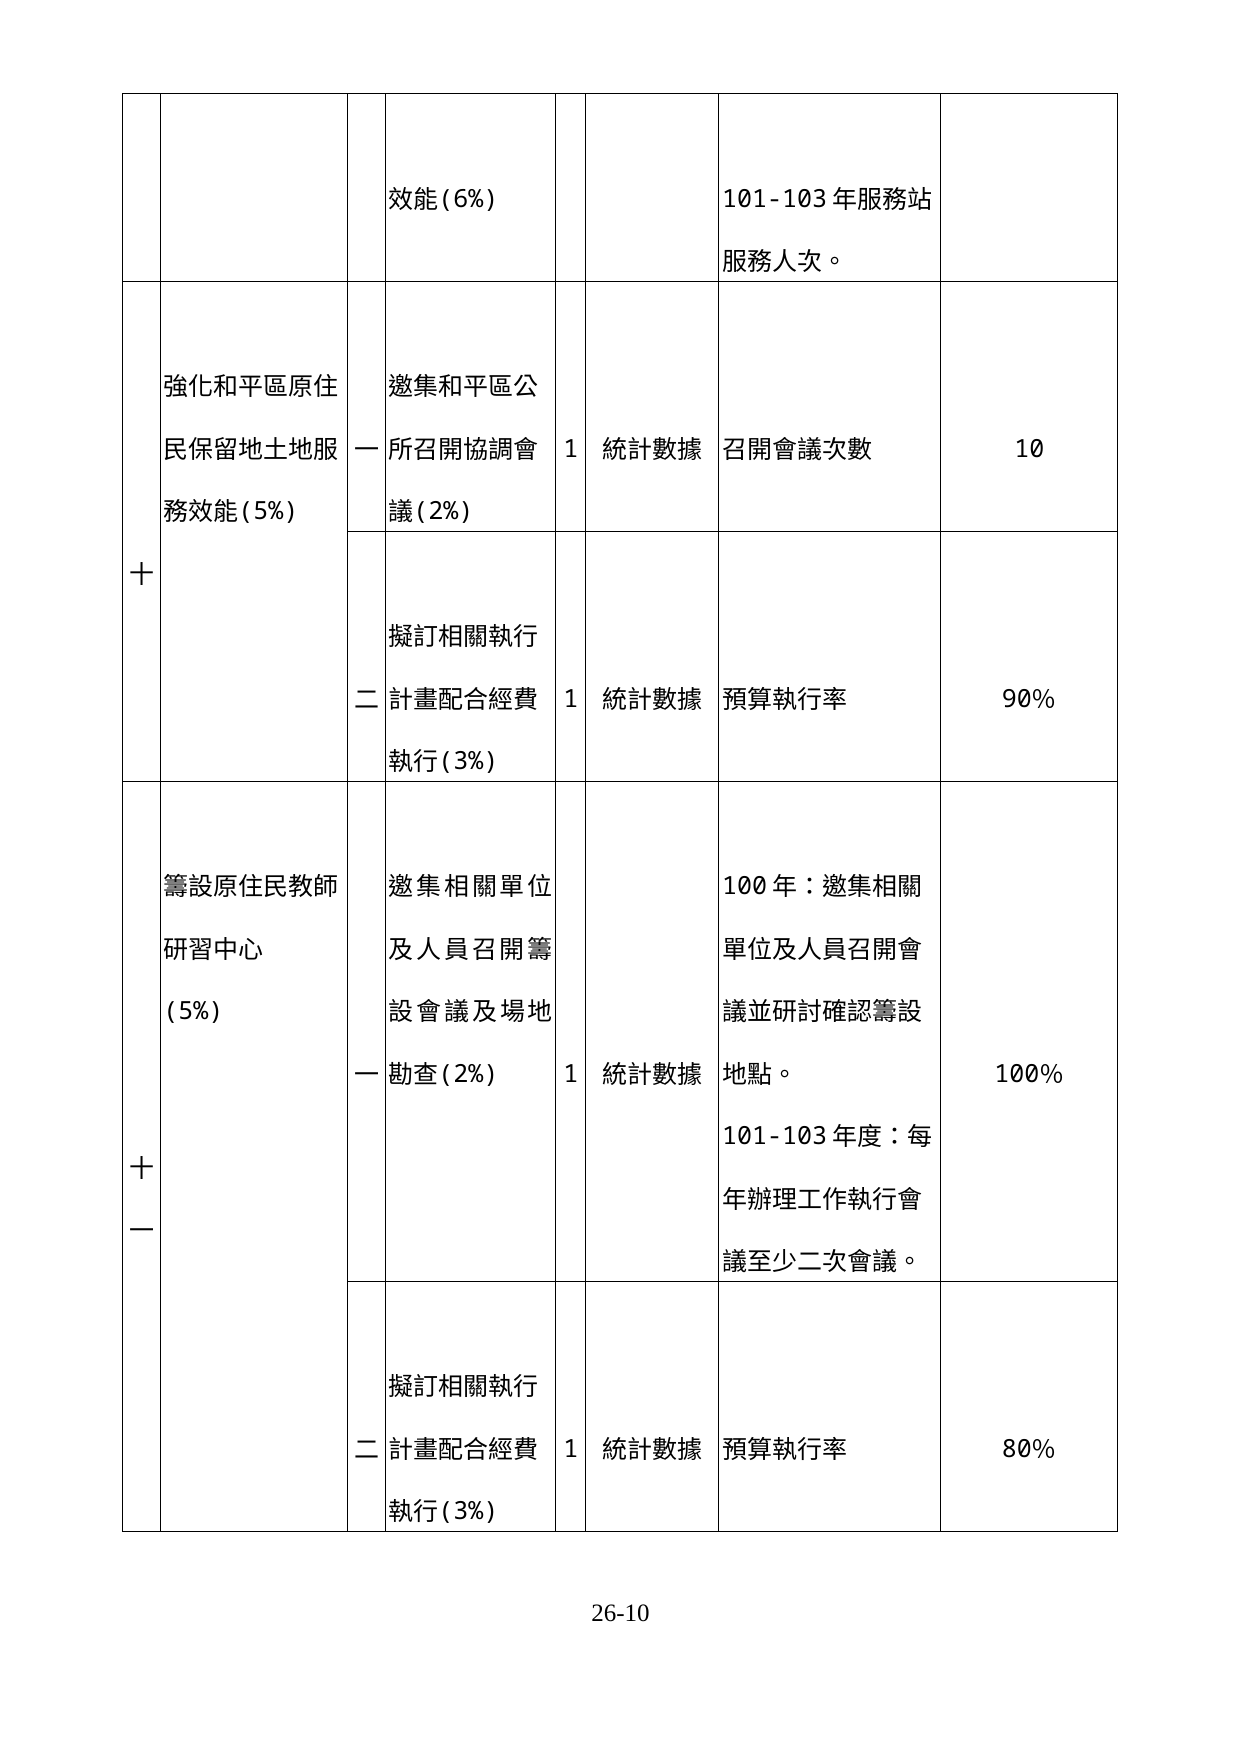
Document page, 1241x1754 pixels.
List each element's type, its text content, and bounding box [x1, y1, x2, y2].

table_cell 1 [556, 282, 585, 531]
table_cell 90％ [941, 532, 1117, 781]
table_cell 召開會議次數 [719, 282, 940, 531]
table_cell 一 [348, 282, 385, 531]
table_cell 10 [941, 282, 1117, 531]
table_cell 統計數據 [586, 282, 718, 531]
table_cell 1 [556, 782, 585, 1281]
table_cell 統計數據 [586, 1282, 718, 1531]
table_cell 80％ [941, 1282, 1117, 1531]
table_cell 二 [348, 1282, 385, 1531]
table_cell 十一 [123, 782, 160, 1531]
table_cell 100％ [941, 782, 1117, 1281]
table_cell 預算執行率 [719, 1282, 940, 1531]
table_cell 預算執行率 [719, 532, 940, 781]
table_cell 擬訂相關執行計畫配合經費執行(3%) [386, 532, 555, 781]
table_cell [586, 94, 718, 281]
table_cell 一 [348, 782, 385, 1281]
table_cell 101-103年服務站服務人次。 [719, 94, 940, 281]
table_cell 二 [348, 532, 385, 781]
table_cell 十 [123, 282, 160, 781]
table_cell 統計數據 [586, 532, 718, 781]
table_cell 擬訂相關執行計畫配合經費執行(3%) [386, 1282, 555, 1531]
table_cell 1 [556, 1282, 585, 1531]
table_cell [941, 94, 1117, 281]
table_cell 效能(6%) [386, 94, 555, 281]
table_cell 籌設原住民教師研習中心 (5%) [161, 782, 347, 1531]
table_cell 100年：邀集相關單位及人員召開會議並研討確認籌設地點。 101-103年度：每年辦理工作執行會議至少二次會議。 [719, 782, 940, 1281]
table_cell 統計數據 [586, 782, 718, 1281]
table_cell 強化和平區原住民保留地土地服務效能(5%) [161, 282, 347, 781]
table_cell 邀集和平區公所召開協調會議(2%) [386, 282, 555, 531]
table_cell [556, 94, 585, 281]
table_cell [123, 94, 160, 281]
table_cell 1 [556, 532, 585, 781]
table_cell [348, 94, 385, 281]
table_cell 邀集相關單位及人員召開籌設會議及場地勘查(2%) [386, 782, 555, 1281]
table_cell [161, 94, 347, 281]
